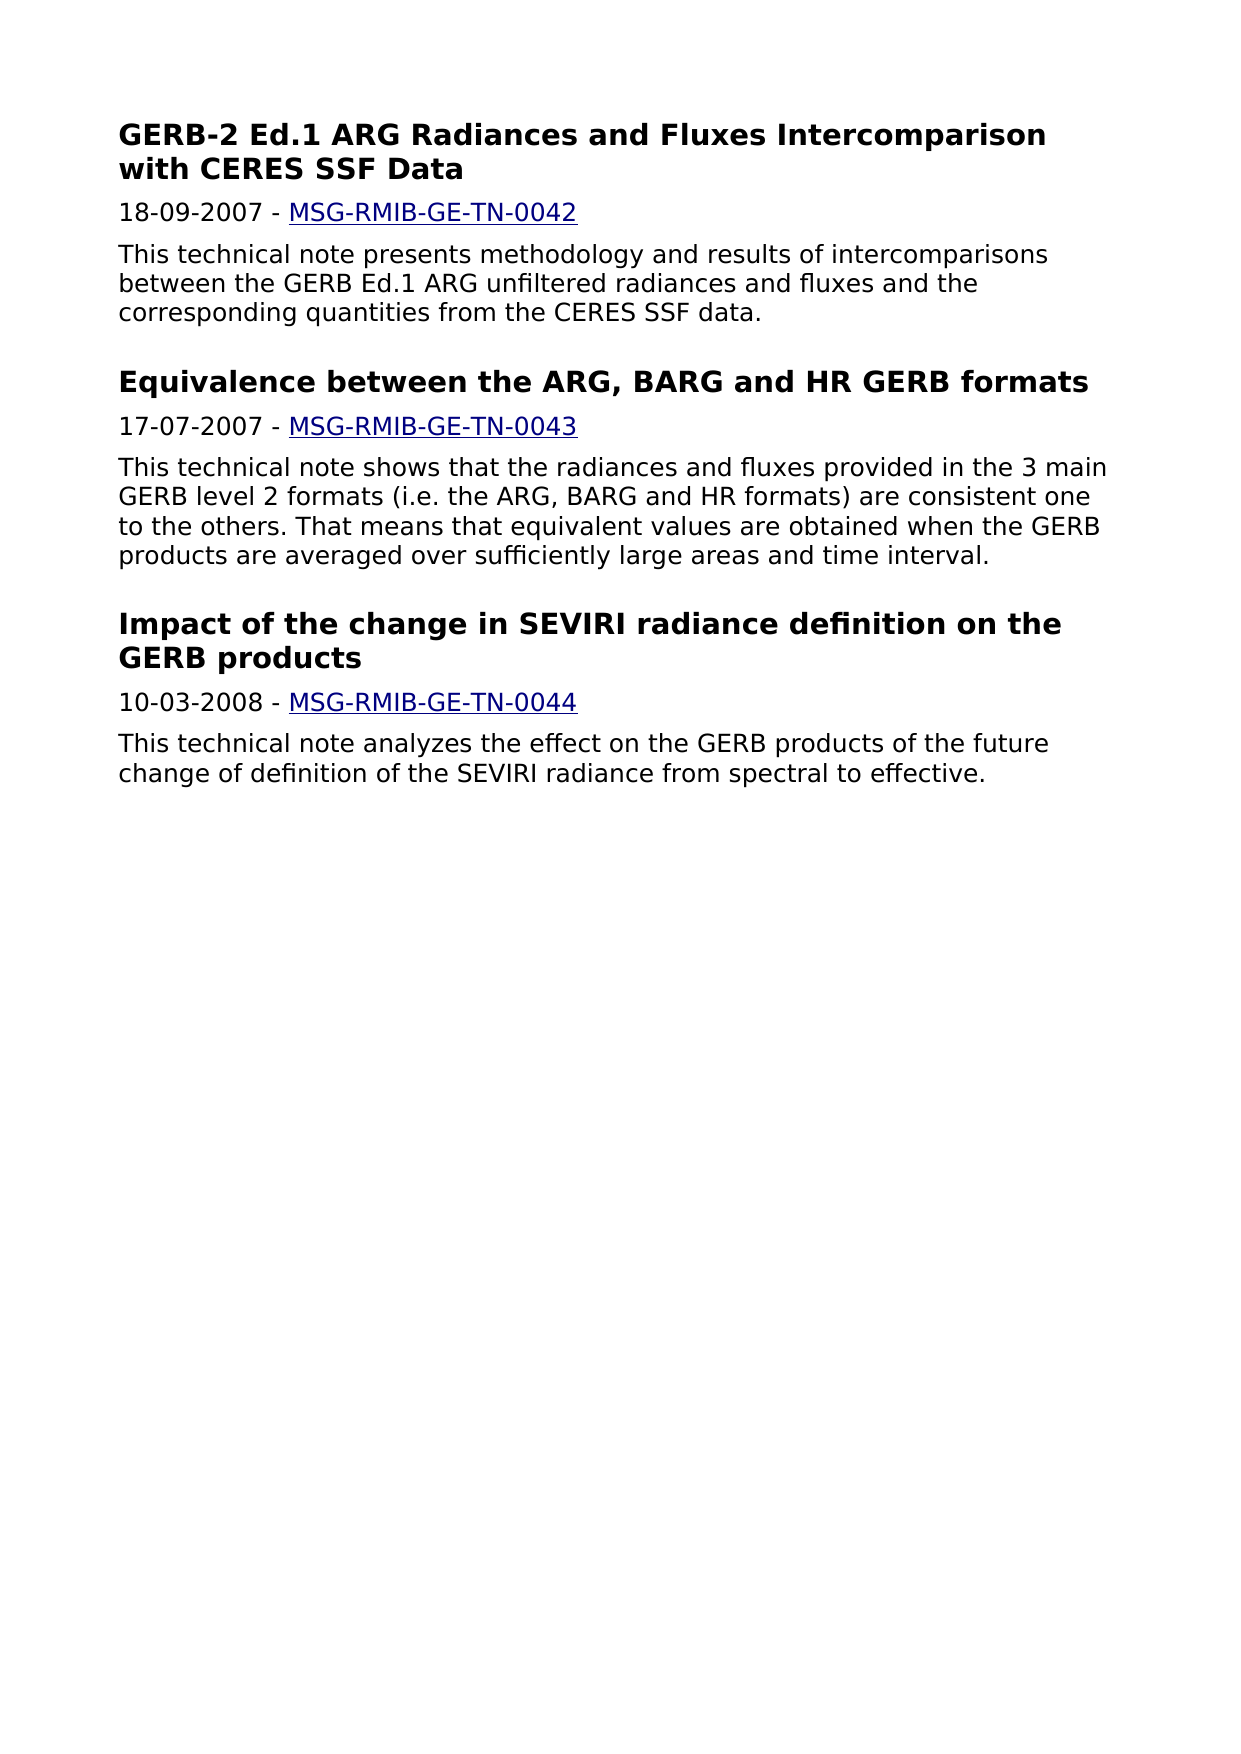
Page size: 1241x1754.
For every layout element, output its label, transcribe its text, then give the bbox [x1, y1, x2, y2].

text 17-07-2007 - MSG-RMIB-GE-TN-0043 [118, 412, 1122, 441]
text This technical note presents methodology and results of intercomparisons between the GERB Ed.1 ARG unfiltered radiances and fluxes and the corresponding quantities from the CERES SSF data. [118, 240, 1122, 328]
subtitle Impact of the change in SEVIRI radiance definition on the GERB products [118, 607, 1122, 675]
subtitle Equivalence between the ARG, BARG and HR GERB formats [118, 365, 1122, 399]
text This technical note shows that the radiances and fluxes provided in the 3 main GERB level 2 formats (i.e. the ARG, BARG and HR formats) are consistent one to the others. That means that equivalent values are obtained when the GERB products are averaged over sufficiently large areas and time interval. [118, 453, 1122, 570]
text 18-09-2007 - MSG-RMIB-GE-TN-0042 [118, 198, 1122, 228]
text 10-03-2008 - MSG-RMIB-GE-TN-0044 [118, 688, 1122, 717]
text This technical note analyzes the effect on the GERB products of the future change of definition of the SEVIRI radiance from spectral to effective. [118, 729, 1122, 788]
subtitle GERB-2 Ed.1 ARG Radiances and Fluxes Intercomparison with CERES SSF Data [118, 118, 1122, 186]
